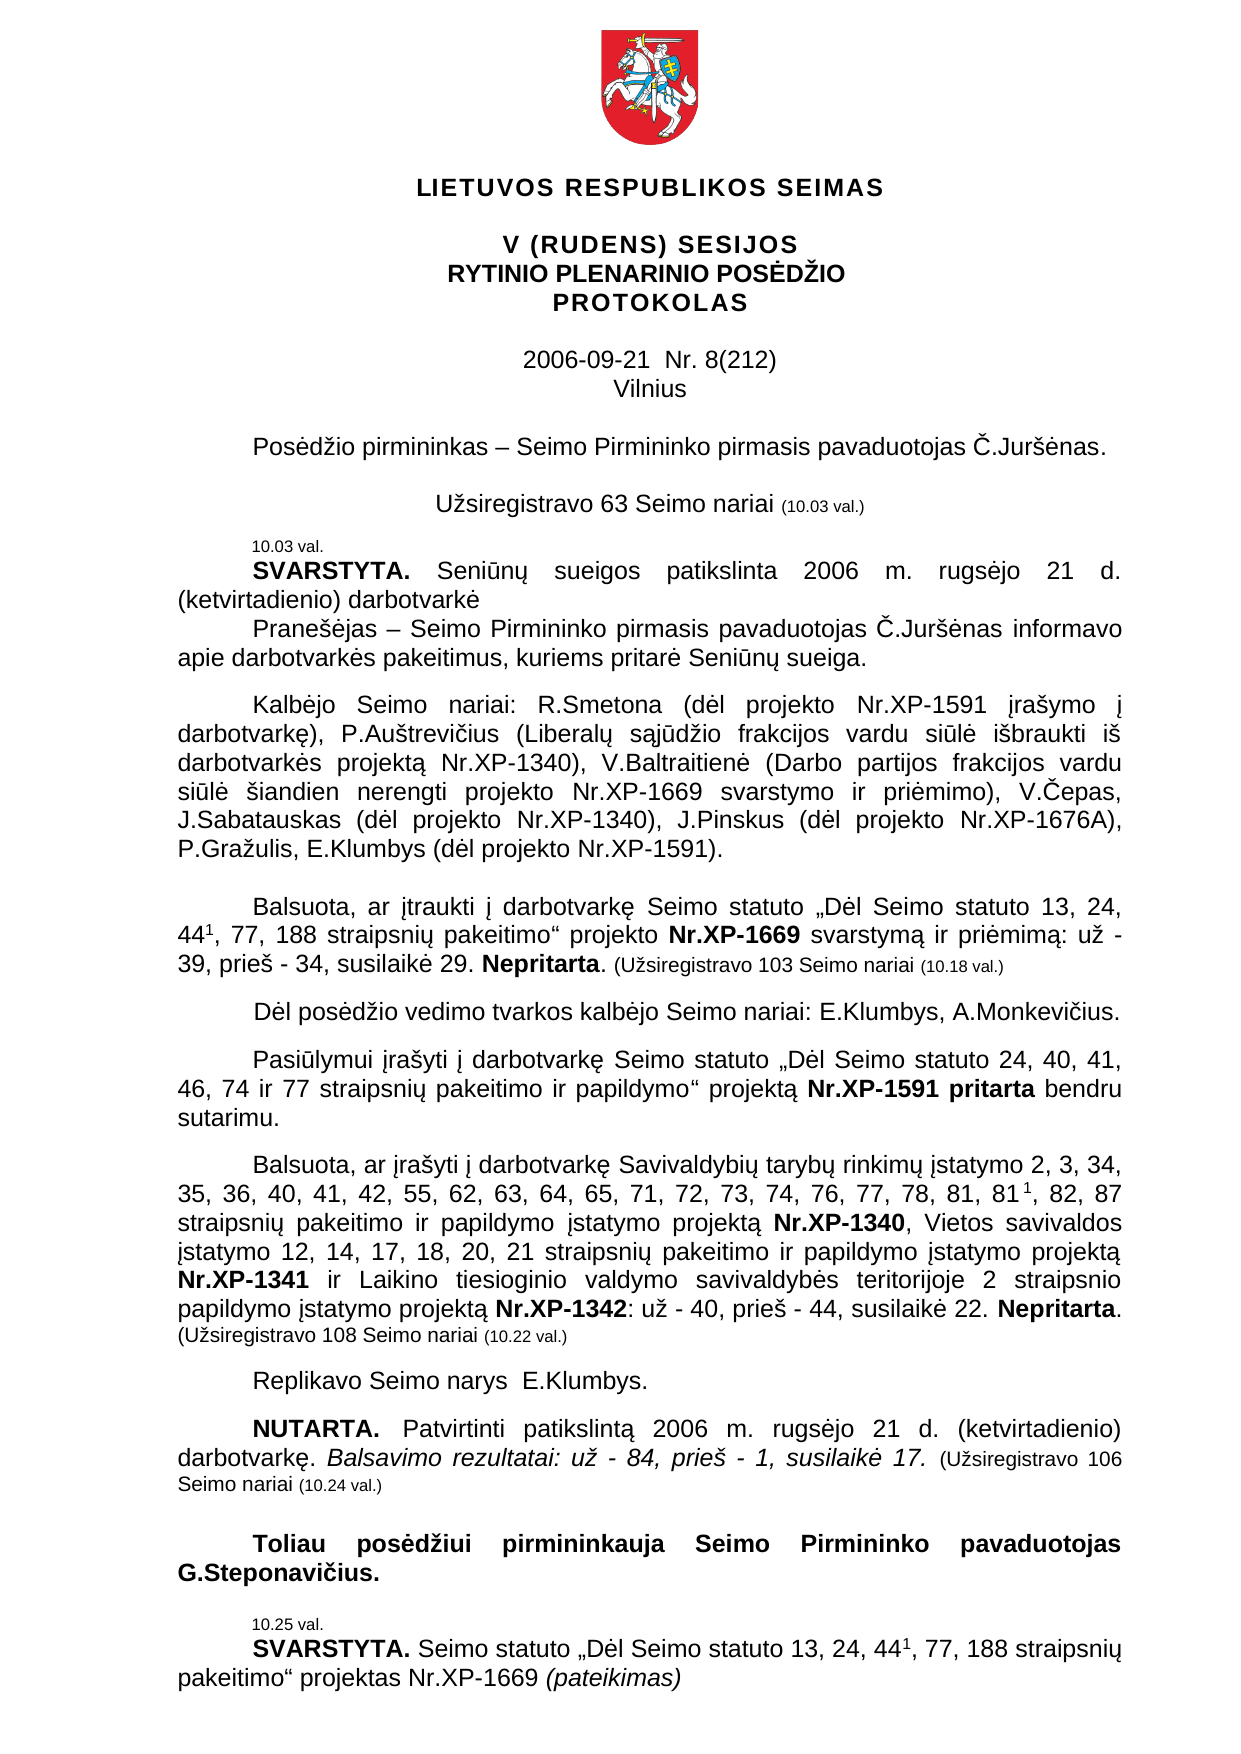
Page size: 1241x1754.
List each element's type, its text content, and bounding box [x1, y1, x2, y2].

text Vilnius [177, 374, 1122, 403]
subtitle RYTINIO PLENARINIO POSĖDŽIO [177, 259, 1122, 288]
text Dėl posėdžio vedimo tvarkos kalbėjo Seimo nariai: E.Klumbys, A.Monkevičius. [177, 997, 1122, 1026]
text 10.03 val. [177, 537, 1122, 556]
text Replikavo Seimo narys E.Klumbys. [177, 1366, 1122, 1395]
text Pasiūlymui įrašyti į darbotvarkę Seimo statuto „Dėl Seimo statuto 24, 40, 41, 46, 74 ir 77 straipsnių pakeitimo ir papildymo“ projektą Nr.XP-1591 pritarta bendru sutarimu. [177, 1045, 1122, 1131]
text Balsuota, ar įrašyti į darbotvarkę Savivaldybių tarybų rinkimų įstatymo 2, 3, 34, 35, 36, 40, 41, 42, 55, 62, 63, 64, 65, 71, 72, 73, 74, 76, 77, 78, 81, 811, 82, 87 straipsnių pakeitimo ir papildymo įstatymo projektą Nr.XP-1340, Vietos savivaldos įstatymo 12, 14, 17, 18, 20, 21 straipsnių pakeitimo ir papildymo įstatymo projektą Nr.XP-1341 ir Laikino tiesioginio valdymo savivaldybės teritorijoje 2 straipsnio papildymo įstatymo projektą Nr.XP-1342: už - 40, prieš - 44, susilaikė 22. Nepritarta. (Užsiregistravo 108 Seimo nariai (10.22 val.) [177, 1150, 1122, 1347]
text Posėdžio pirmininkas – Seimo Pirmininko pirmasis pavaduotojas Č.Juršėnas. [177, 432, 1122, 460]
text Balsuota, ar įtraukti į darbotvarkę Seimo statuto „Dėl Seimo statuto 13, 24, 441, 77, 188 straipsnių pakeitimo“ projekto Nr.XP-1669 svarstymą ir priėmimą: už - 39, prieš - 34, susilaikė 29. Nepritarta. (Užsiregistravo 103 Seimo nariai (10.18 val.) [177, 892, 1122, 978]
text SVARSTYTA. Seniūnų sueigos patikslinta 2006 m. rugsėjo 21 d. (ketvirtadienio) darbotvarkė [177, 556, 1122, 614]
text Pranešėjas – Seimo Pirmininko pirmasis pavaduotojas Č.Juršėnas informavo apie darbotvarkės pakeitimus, kuriems pritarė Seniūnų sueiga. [177, 614, 1122, 671]
text PROTOKOLAS [177, 288, 1122, 317]
text LIETUVOS RESPUBLIKOS SEIMAS [177, 173, 1122, 202]
text V (RUDENS) SESIJOS [177, 230, 1122, 259]
text 10.25 val. [177, 1615, 1122, 1634]
text 2006-09-21 Nr. 8(212) [177, 345, 1122, 374]
text NUTARTA. Patvirtinti patikslintą 2006 m. rugsėjo 21 d. (ketvirtadienio) darbotvarkę. Balsavimo rezultatai: už - 84, prieš - 1, susilaikė 17. (Užsiregistravo 106 Seimo nariai (10.24 val.) [177, 1414, 1122, 1495]
text Užsiregistravo 63 Seimo nariai (10.03 val.) [177, 489, 1122, 518]
text Toliau posėdžiui pirmininkauja Seimo Pirmininko pavaduotojas G.Steponavičius. [177, 1529, 1122, 1586]
text SVARSTYTA. Seimo statuto „Dėl Seimo statuto 13, 24, 441, 77, 188 straipsnių pakeitimo“ projektas Nr.XP-1669 (pateikimas) [177, 1634, 1122, 1692]
text Kalbėjo Seimo nariai: R.Smetona (dėl projekto Nr.XP-1591 įrašymo į darbotvarkę), P.Auštrevičius (Liberalų sąjūdžio frakcijos vardu siūlė išbraukti iš darbotvarkės projektą Nr.XP-1340), V.Baltraitienė (Darbo partijos frakcijos vardu siūlė šiandien nerengti projekto Nr.XP-1669 svarstymo ir priėmimo), V.Čepas, J.Sabatauskas (dėl projekto Nr.XP-1340), J.Pinskus (dėl projekto Nr.XP-1676A), P.Gražulis, E.Klumbys (dėl projekto Nr.XP-1591). [177, 690, 1122, 863]
